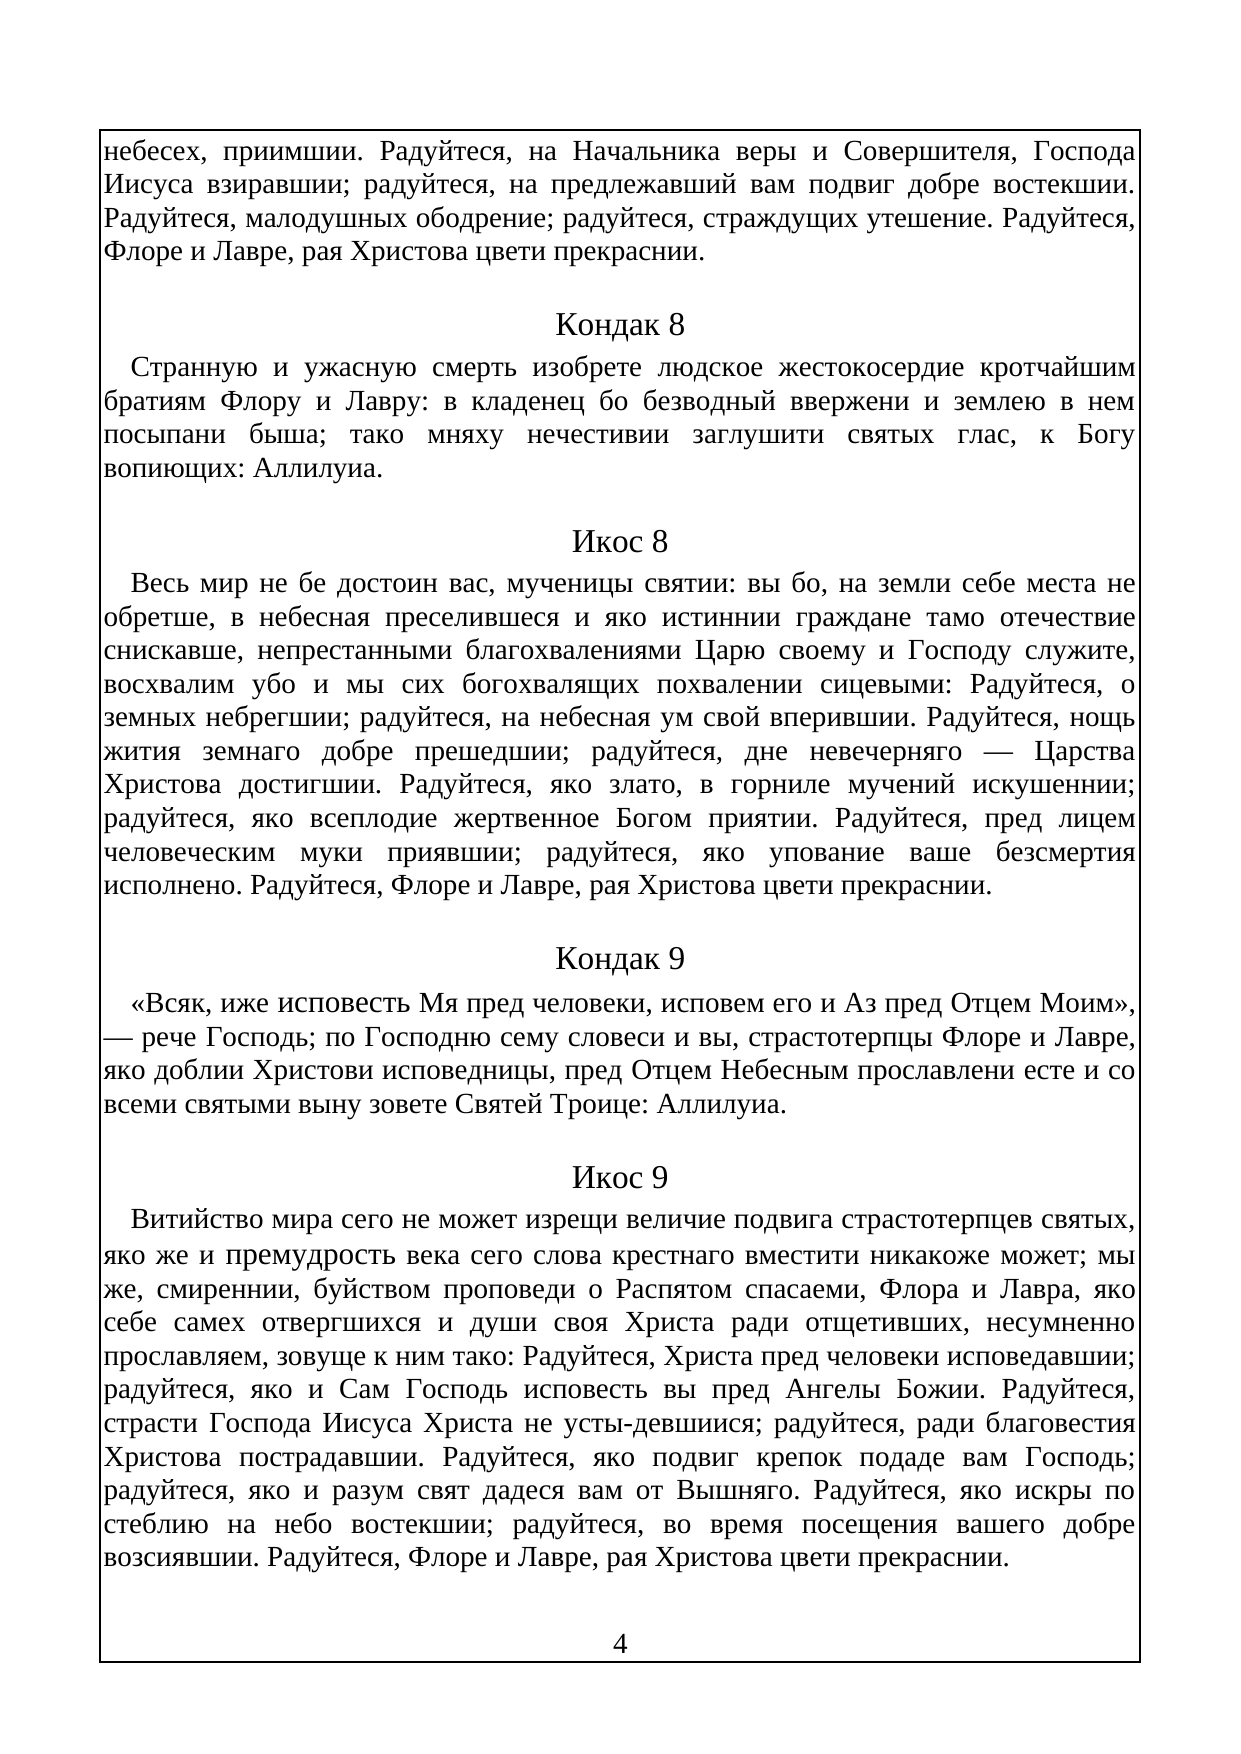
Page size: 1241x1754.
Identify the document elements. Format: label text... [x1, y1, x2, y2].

subtitle Кондак 8 [103, 304, 1137, 343]
subtitle Кондак 9 [103, 938, 1137, 977]
text Странную и ужасную смерть изобрете людское жестокосердие кротчайшим братиям Флору и Лавру: в кладенец бо безводный ввержени и землею в нем посыпани быша; тако мняху нечестивии заглушити святых глас, к Богу вопиющих: Аллилуиа. [103, 349, 1137, 483]
text небесех, приимшии. Радуйтеся, на Начальника веры и Совершителя, Господа Иисуса взиравшии; радуйтеся, на предлежавший вам подвиг добре востекшии. Радуйтеся, малодушных ободрение; радуйтеся, страждущих утешение. Радуйтеся, Флоре и Лавре, рая Христова цвети прекраснии. [103, 133, 1137, 267]
text «Всяк, иже исповесть Мя пред человеки, исповем его и Аз пред Отцем Моим», — рече Господь; по Господню сему словеси и вы, страстотерпцы Флоре и Лавре, яко доблии Христови исповедницы, пред Отцем Небесным прославлени есте и со всеми святыми выну зовете Святей Троице: Аллилуиа. [103, 983, 1137, 1119]
subtitle Икос 9 [103, 1157, 1137, 1195]
text Витийство мира сего не может изрещи величие подвига страстотерпцев святых, яко же и премудрость века сего слова крестнаго вместити никакоже может; мы же, смиреннии, буйством проповеди о Распятом спасаеми, Флора и Лавра, яко себе самех отвергшихся и души своя Христа ради отщетивших, несумненно прославляем, зовуще к ним тако: Радуйтеся, Христа пред человеки исповедавшии; радуйтеся, яко и Сам Господь исповесть вы пред Ангелы Божии. Радуйтеся, страсти Господа Иисуса Христа не усты-девшиися; радуйтеся, ради благовестия Христова пострадавшии. Радуйтеся, яко подвиг крепок подаде вам Господь; радуйтеся, яко и разум свят дадеся вам от Вышняго. Радуйтеся, яко искры по стеблию на небо востекшии; радуйтеся, во время посещения вашего добре возсиявшии. Радуйтеся, Флоре и Лавре, рая Христова цвети прекраснии. [103, 1202, 1137, 1573]
subtitle Икос 8 [103, 521, 1137, 559]
text Весь мир не бе достоин вас, мученицы святии: вы бо, на земли себе места не обретше, в небесная преселившеся и яко истиннии граждане тамо отечествие снискавше, непрестанными благохвалениями Царю своему и Господу служите, восхвалим убо и мы сих богохвалящих похвалении сицевыми: Радуйтеся, о земных небрегшии; радуйтеся, на небесная ум свой вперившии. Радуйтеся, нощь жития земнаго добре прешедшии; радуйтеся, дне невечерняго — Царства Христова достигшии. Радуйтеся, яко злато, в горниле мучений искушеннии; радуйтеся, яко всеплодие жертвенное Богом приятии. Радуйтеся, пред лицем человеческим муки приявшии; радуйтеся, яко упование ваше безсмертия исполнено. Радуйтеся, Флоре и Лавре, рая Христова цвети прекраснии. [103, 565, 1137, 901]
